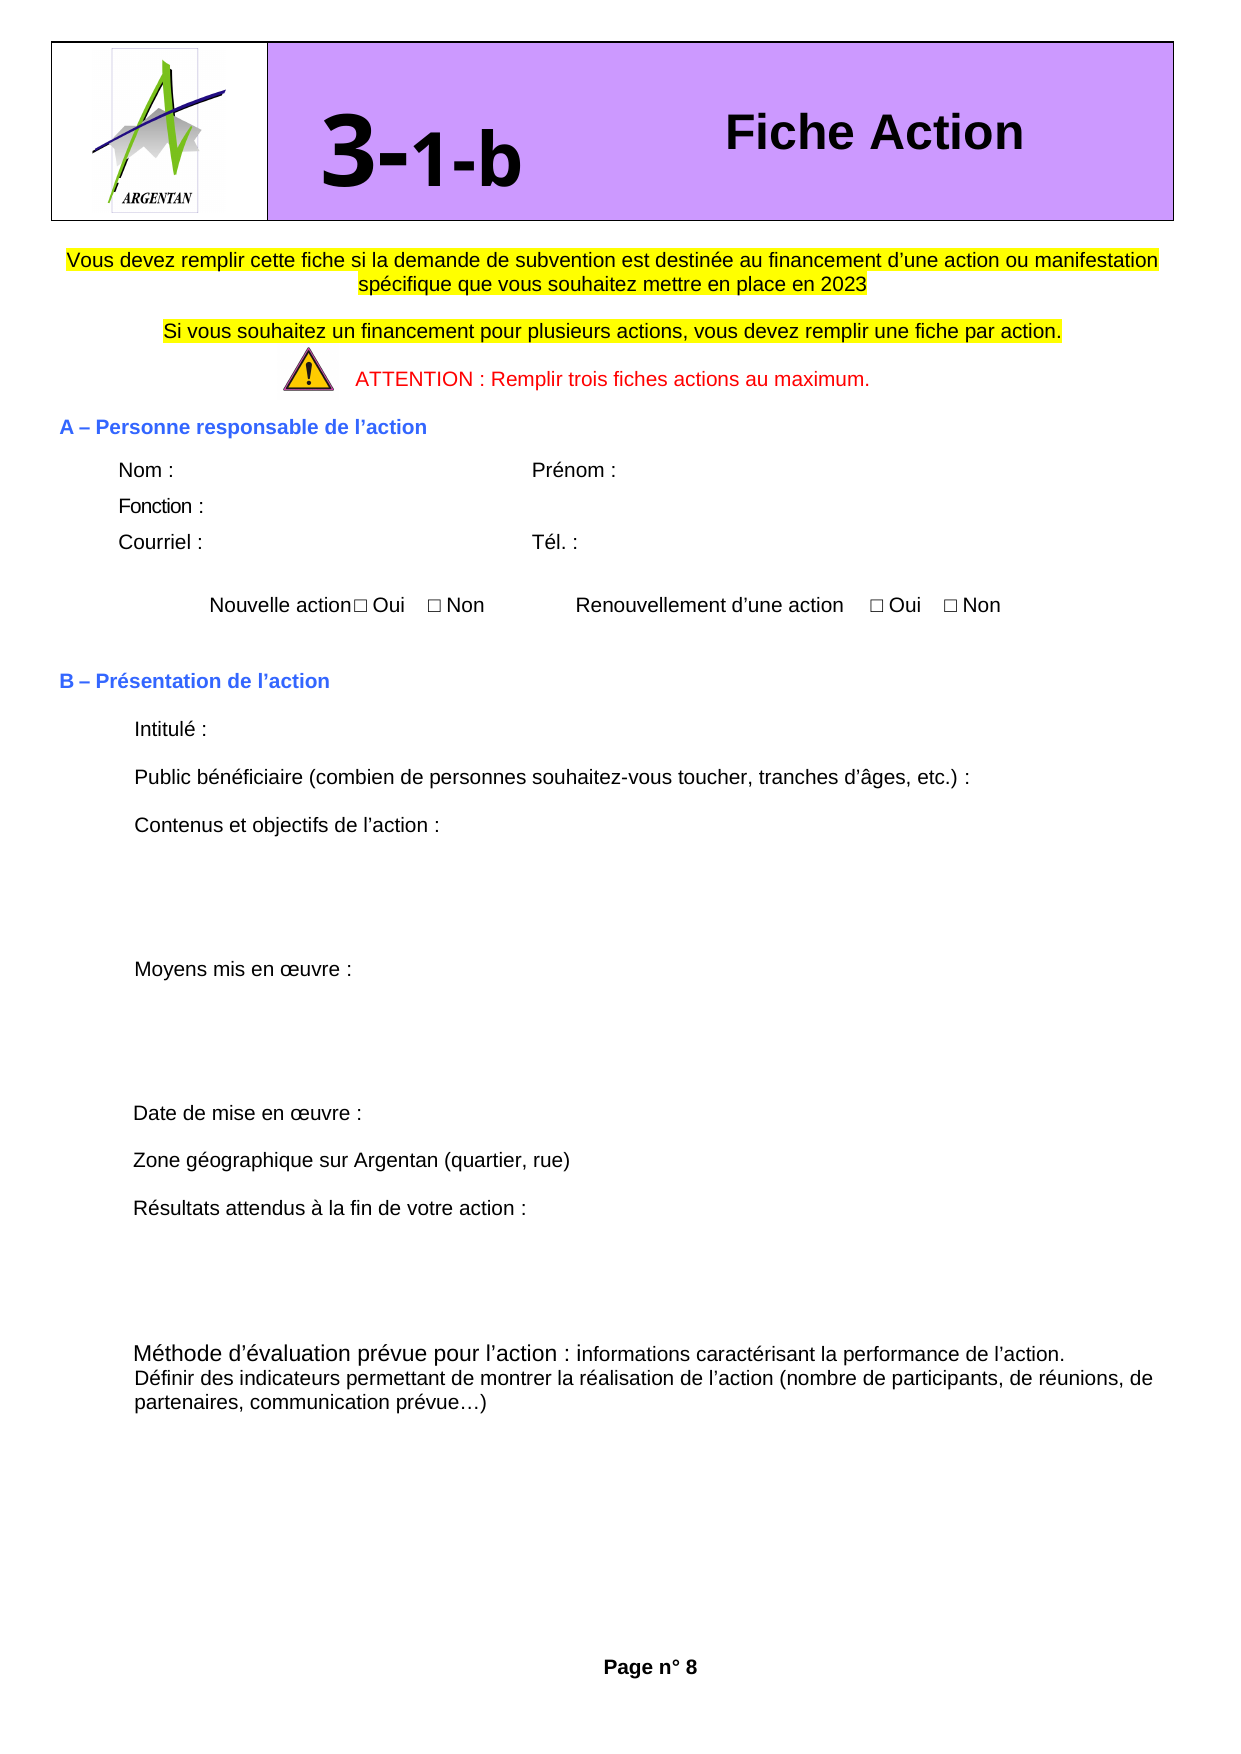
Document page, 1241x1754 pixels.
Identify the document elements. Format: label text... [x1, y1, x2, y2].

text Vous devez remplir cette fiche si la demande de subvention est destinée au financement d’une action ou manifestation spécifique que vous souhaitez mettre en place en 2023 [59, 247, 1166, 295]
text [59, 367, 277, 391]
picture [277, 338, 339, 400]
text ATTENTION : Remplir trois fiches actions au maximum. [339, 367, 1166, 391]
text Définir des indicateurs permettant de montrer la réalisation de l’action (nombre de participants, de réunions, de partenaires, communication prévue…) [134, 1366, 1166, 1414]
text A – Personne responsable de l’action [59, 415, 1166, 439]
text Nom : Prénom : [118, 458, 1166, 482]
text Contenus et objectifs de l’action : [59, 813, 1166, 837]
text Moyens mis en œuvre : [59, 957, 1166, 981]
text Résultats attendus à la fin de votre action : [59, 1196, 1166, 1220]
text Zone géographique sur Argentan (quartier, rue) [59, 1148, 1166, 1172]
text Date de mise en œuvre : [59, 1100, 1166, 1124]
text Si vous souhaitez un financement pour plusieurs actions, vous devez remplir une fiche par action. [59, 319, 1166, 343]
text Courriel : Tél. : [118, 530, 1166, 554]
text Nouvelle action □ Oui □ Non Renouvellement d’une action □ Oui □ Non [134, 592, 1166, 616]
table_header [52, 43, 267, 220]
text B – Présentation de l’action [59, 669, 1166, 693]
table_header Fiche Action [576, 43, 1173, 220]
text Intitulé : [59, 717, 1166, 741]
text Fonction : [118, 494, 1166, 518]
text Méthode d’évaluation prévue pour l’action : informations caractérisant la performance de l’action. [133, 1340, 1166, 1366]
table_header 3-1-b [268, 43, 576, 220]
picture [92, 48, 226, 213]
text Public bénéficiaire (combien de personnes souhaitez-vous toucher, tranches d’âges, etc.) : [59, 765, 1166, 789]
